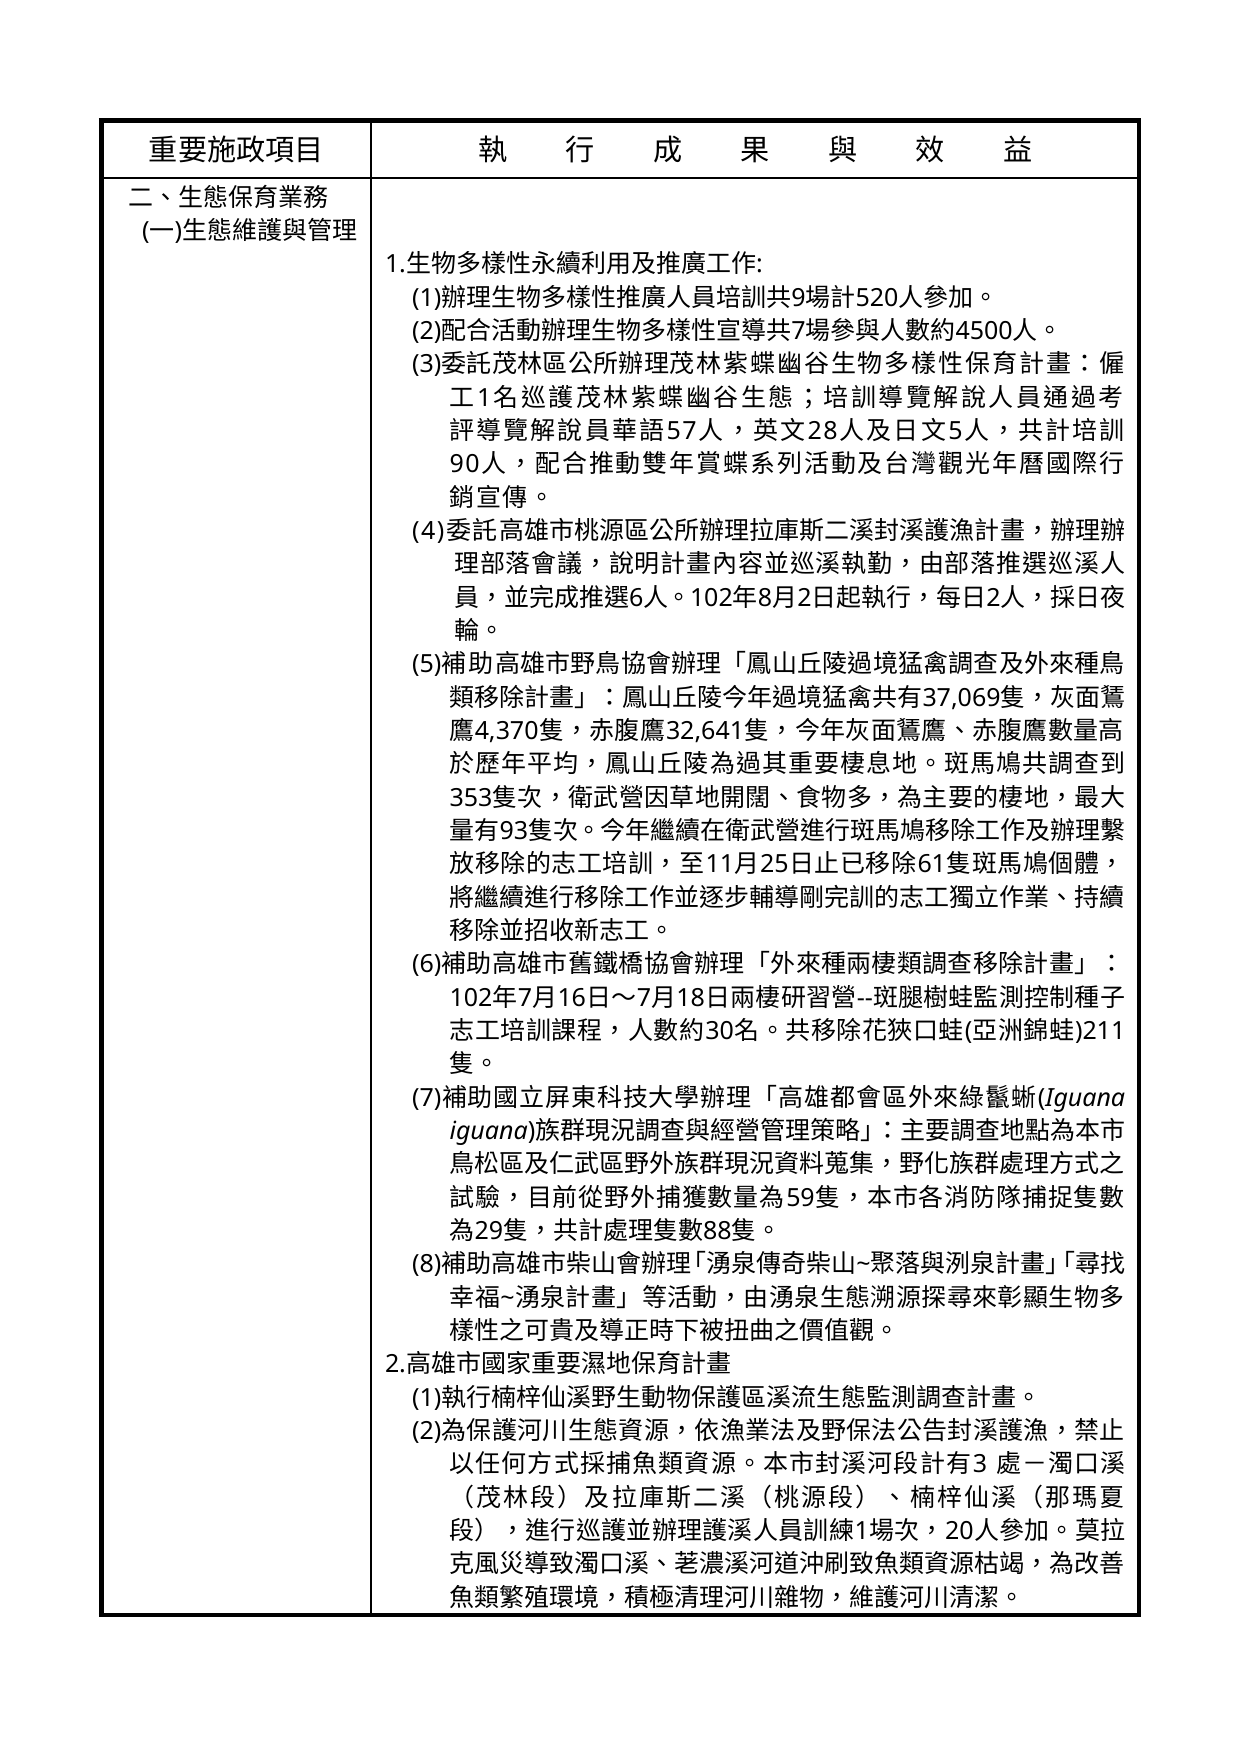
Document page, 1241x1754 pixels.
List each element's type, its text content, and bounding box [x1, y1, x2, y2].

table_cell 二、生態保育業務 (一)生態維護與管理 [104, 179, 370, 1613]
table_header 執 行 成 果 與 效 益 [372, 123, 1137, 177]
table_header 重要施政項目 [104, 123, 370, 177]
table_cell 1.生物多樣性永續利用及推廣工作: (1)辦理生物多樣性推廣人員培訓共9場計520人參加。 (2)配合活動辦理生物多樣性宣導共7場參與人數約4500人。 (3)委託茂林區公所辦理茂林紫蝶幽谷生物多樣性保育計畫：僱工1名巡護茂林紫蝶幽谷生態；培訓導覽解說人員通過考評導覽解說員華語57人，英文28人及日文5人，共計培訓90人，配合推動雙年賞蝶系列活動及台灣觀光年曆國際行銷宣傳。 (4)委託高雄市桃源區公所辦理拉庫斯二溪封溪護漁計畫，辦理辦理部落會議，說明計畫內容並巡溪執勤，由部落推選巡溪人員，並完成推選6人。102年8月2日起執行，每日2人，採日夜輪。 (5)補助高雄市野鳥協會辦理「鳳山丘陵過境猛禽調查及外來種鳥類移除計畫」：鳳山丘陵今年過境猛禽共有37,069隻，灰面鵟鷹4,370隻，赤腹鷹32,641隻，今年灰面鵟鷹、赤腹鷹數量高於歷年平均，鳳山丘陵為過其重要棲息地。斑馬鳩共調查到353隻次，衛武營因草地開闊、食物多，為主要的棲地，最大量有93隻次。今年繼續在衛武營進行斑馬鳩移除工作及辦理繫放移除的志工培訓，至11月25日止已移除61隻斑馬鳩個體，將繼續進行移除工作並逐步輔導剛完訓的志工獨立作業、持續移除並招收新志工。 (6)補助高雄市舊鐵橋協會辦理「外來種兩棲類調查移除計畫」：102年7月16日～7月18日兩棲研習營--斑腿樹蛙監測控制種子志工培訓課程，人數約30名。共移除花狹口蛙(亞洲錦蛙)211隻。 (7)補助國立屏東科技大學辦理「高雄都會區外來綠鬣蜥(Iguana iguana)族群現況調查與經營管理策略」：主要調查地點為本市鳥松區及仁武區野外族群現況資料蒐集，野化族群處理方式之試驗，目前從野外捕獲數量為59隻，本市各消防隊捕捉隻數為29隻，共計處理隻數88隻。 (8)補助高雄市柴山會辦理「湧泉傳奇柴山~聚落與洌泉計畫」「尋找幸福~湧泉計畫」等活動，由湧泉生態溯源探尋來彰顯生物多樣性之可貴及導正時下被扭曲之價值觀。 2.高雄市國家重要濕地保育計畫 (1)執行楠梓仙溪野生動物保護區溪流生態監測調查計畫。 (2)為保護河川生態資源，依漁業法及野保法公告封溪護漁，禁止以任何方式採捕魚類資源。本市封溪河段計有3 處－濁口溪（茂林段）及拉庫斯二溪（桃源段）、楠梓仙溪（那瑪夏段），進行巡護並辦理護溪人員訓練1場次，20人參加。莫拉克風災導致濁口溪、荖濃溪河道沖刷致魚類資源枯竭，為改善魚類繁殖環境，積極清理河川雜物，維護河川清潔。 [372, 179, 1137, 1613]
